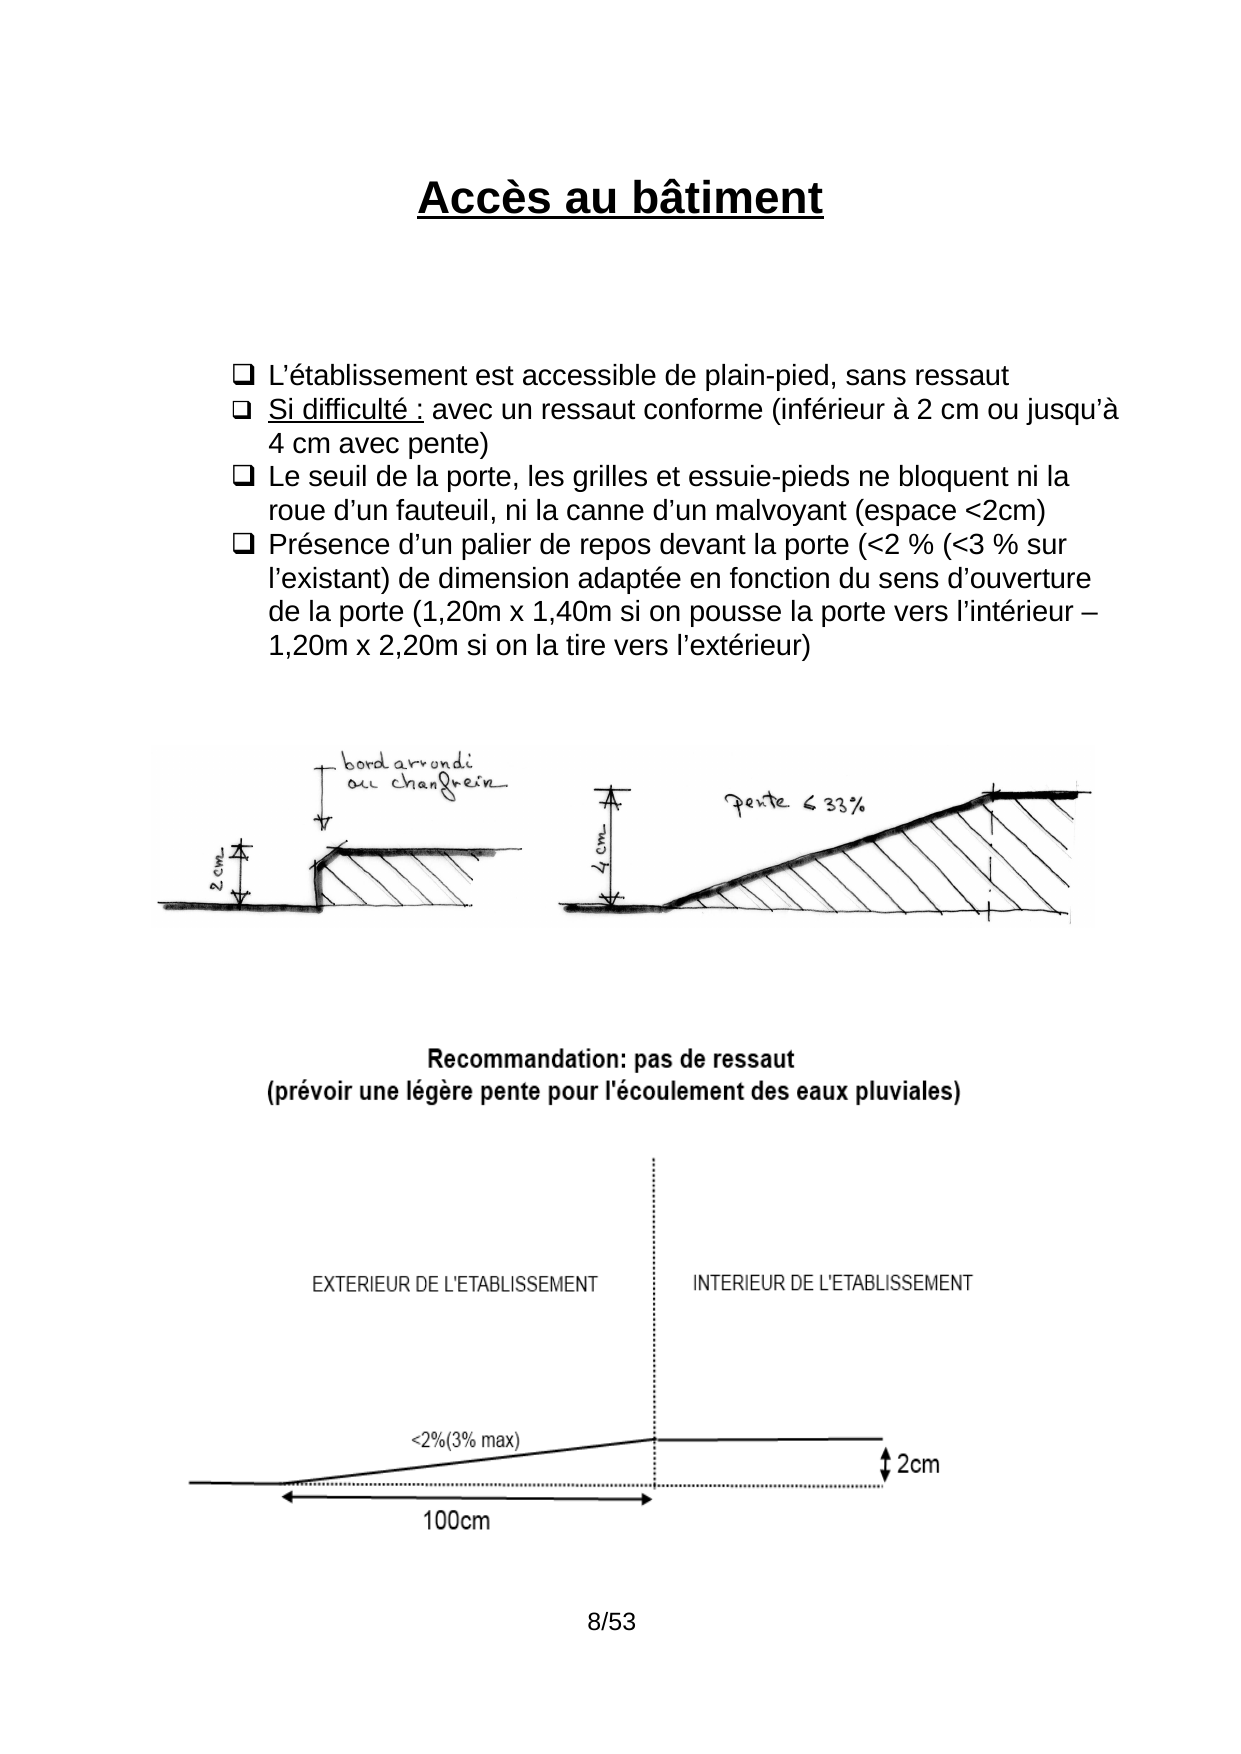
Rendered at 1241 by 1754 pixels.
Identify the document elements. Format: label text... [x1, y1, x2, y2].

list L’établissement est accessible de plain-pied, sans ressaut [231, 358, 1122, 392]
picture [168, 1020, 1023, 1572]
list Si difficulté : avec un ressaut conforme (inférieur à 2 cm ou jusqu’à 4 cm avec pente) [231, 392, 1122, 459]
picture [151, 745, 1095, 928]
list Présence d’un palier de repos devant la porte (<2 % (<3 % sur l’existant) de dimension adaptée en fonction du sens d’ouverture de la porte (1,20m x 1,40m si on pousse la porte vers l’intérieur – 1,20m x 2,20m si on la tire vers l’extérieur) [231, 527, 1122, 661]
text Accès au bâtiment [118, 171, 1122, 223]
list Le seuil de la porte, les grilles et essuie-pieds ne bloquent ni la roue d’un fauteuil, ni la canne d’un malvoyant (espace <2cm) [231, 459, 1122, 527]
